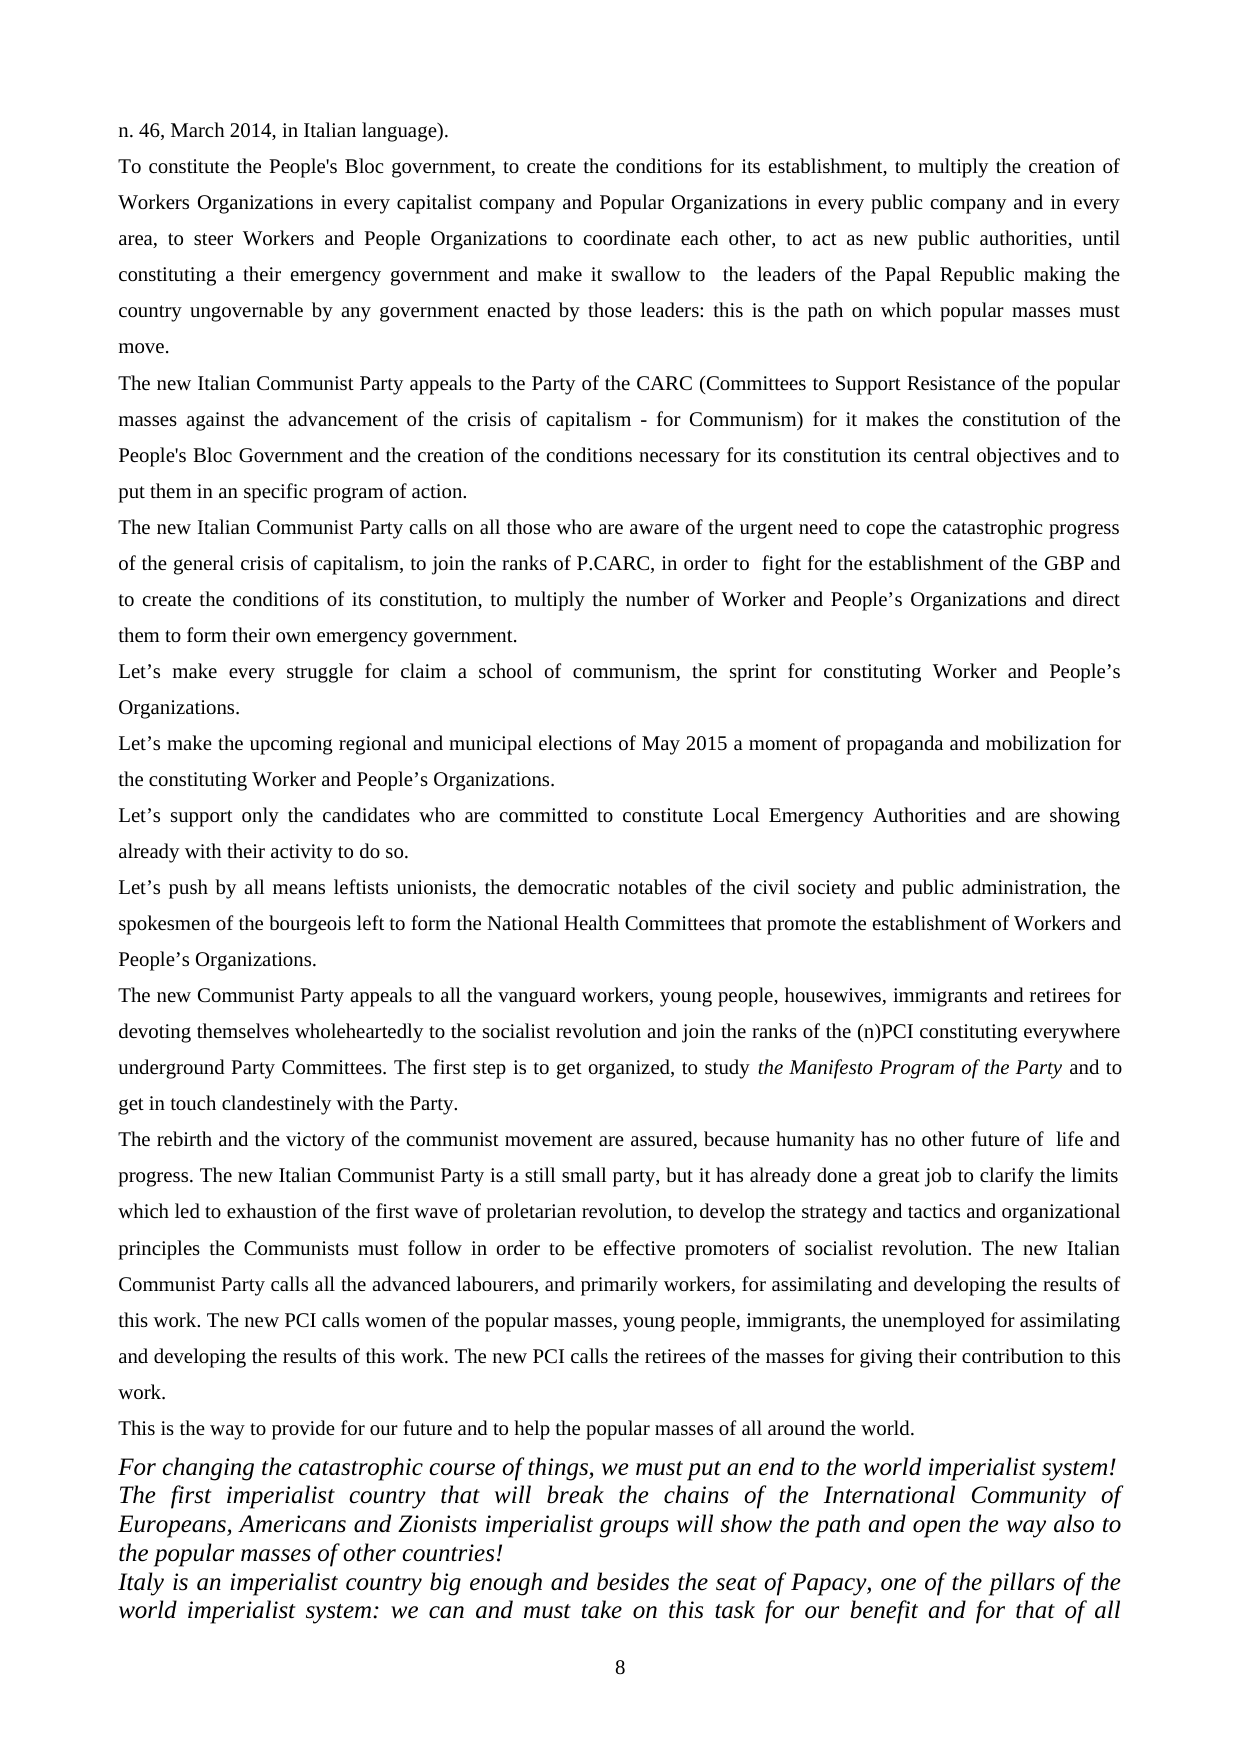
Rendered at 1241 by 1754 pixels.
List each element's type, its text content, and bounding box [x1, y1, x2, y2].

text n. 46, March 2014, in Italian language). [118, 118, 1122, 142]
text Italy is an imperialist country big enough and besides the seat of Papacy, one of the pillars of the world imperialist system: we can and must take on this task for our benefit and for that of all [118, 1567, 1122, 1624]
text This is the way to provide for our future and to help the popular masses of all around the world. [118, 1416, 1122, 1440]
text To constitute the People's Bloc government, to create the conditions for its establishment, to multiply the creation of Workers Organizations in every capitalist company and Popular Organizations in every public company and in every area, to steer Workers and People Organizations to coordinate each other, to act as new public authorities, until constituting a their emergency government and make it swallow to the leaders of the Papal Republic making the country ungovernable by any government enacted by those leaders: this is the path on which popular masses must move. [118, 154, 1122, 358]
text Let’s make every struggle for claim a school of communism, the sprint for constituting Worker and People’s Organizations. [118, 659, 1122, 719]
text The new Italian Communist Party appeals to the Party of the CARC (Committees to Support Resistance of the popular masses against the advancement of the crisis of capitalism - for Communism) for it makes the constitution of the People's Bloc Government and the creation of the conditions necessary for its constitution its central objectives and to put them in an specific program of action. [118, 370, 1122, 503]
text The first imperialist country that will break the chains of the International Community of Europeans, Americans and Zionists imperialist groups will show the path and open the way also to the popular masses of other countries! [118, 1480, 1122, 1567]
text The new Communist Party appeals to all the vanguard workers, young people, housewives, immigrants and retirees for devoting themselves wholeheartedly to the socialist revolution and join the ranks of the (n)PCI constituting everywhere underground Party Committees. The first step is to get organized, to study the Manifesto Program of the Party and to get in touch clandestinely with the Party. [118, 983, 1122, 1115]
text Let’s make the upcoming regional and municipal elections of May 2015 a moment of propaganda and mobilization for the constituting Worker and People’s Organizations. [118, 731, 1122, 791]
text For changing the catastrophic course of things, we must put an end to the world imperialist system! [118, 1452, 1122, 1480]
text Let’s support only the candidates who are committed to constitute Local Emergency Authorities and are showing already with their activity to do so. [118, 803, 1122, 863]
text The rebirth and the victory of the communist movement are assured, because humanity has no other future of life and progress. The new Italian Communist Party is a still small party, but it has already done a great job to clarify the limits which led to exhaustion of the first wave of proletarian revolution, to develop the strategy and tactics and organizational principles the Communists must follow in order to be effective promoters of socialist revolution. The new Italian Communist Party calls all the advanced labourers, and primarily workers, for assimilating and developing the results of this work. The new PCI calls women of the popular masses, young people, immigrants, the unemployed for assimilating and developing the results of this work. The new PCI calls the retirees of the masses for giving their contribution to this work. [118, 1127, 1122, 1404]
text The new Italian Communist Party calls on all those who are aware of the urgent need to cope the catastrophic progress of the general crisis of capitalism, to join the ranks of P.CARC, in order to fight for the establishment of the GBP and to create the conditions of its constitution, to multiply the number of Worker and People’s Organizations and direct them to form their own emergency government. [118, 514, 1122, 647]
text Let’s push by all means leftists unionists, the democratic notables of the civil society and public administration, the spokesmen of the bourgeois left to form the National Health Committees that promote the establishment of Workers and People’s Organizations. [118, 875, 1122, 971]
